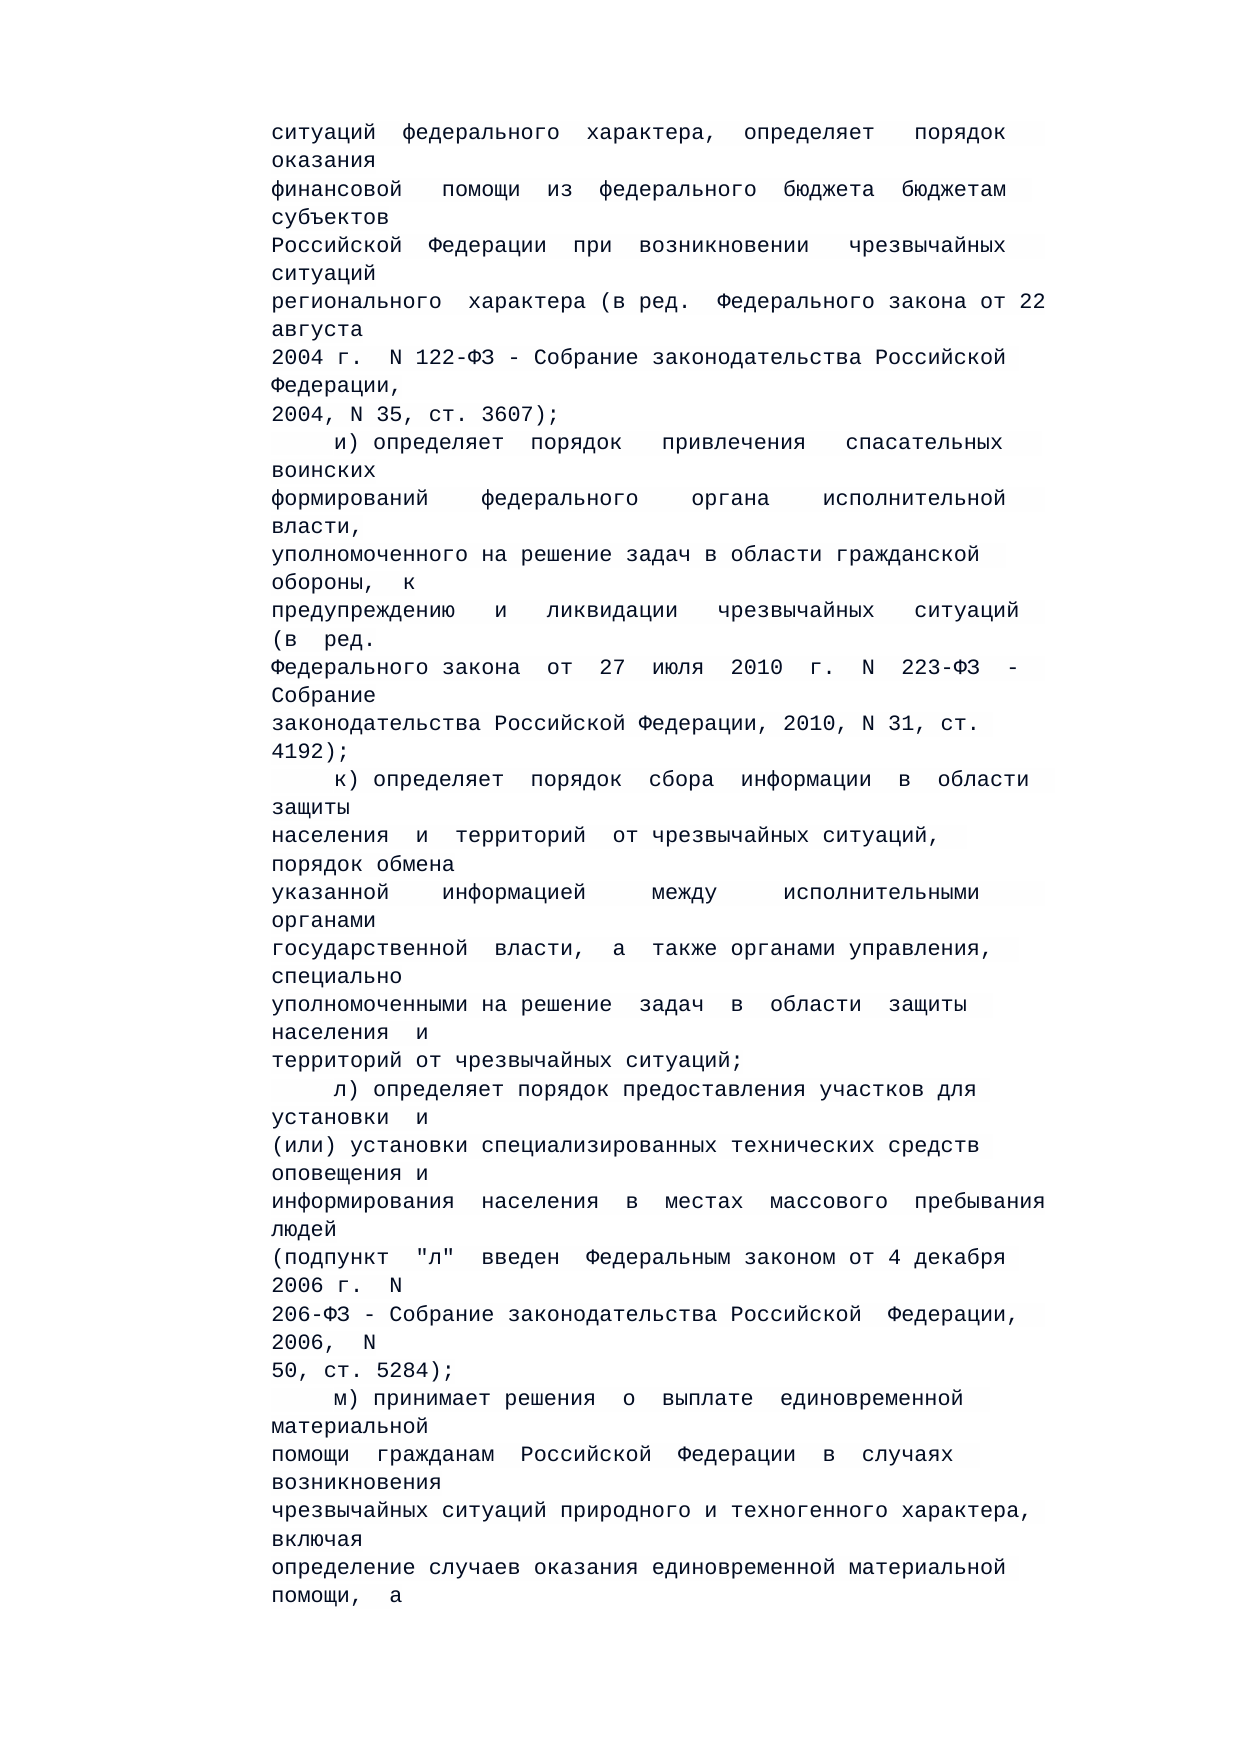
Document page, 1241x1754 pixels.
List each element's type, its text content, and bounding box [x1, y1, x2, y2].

text формирований федерального органа исполнительной власти, [271, 484, 1058, 540]
text Российской Федерации при возникновении чрезвычайных ситуаций [271, 231, 1058, 287]
text территорий от чрезвычайных ситуаций; [271, 1046, 1058, 1074]
text 206-ФЗ - Собрание законодательства Российской Федерации, 2006, N [271, 1299, 1058, 1356]
text чрезвычайных ситуаций природного и техногенного характера, включая [271, 1496, 1058, 1552]
text государственной власти, а также органами управления, специально [271, 934, 1058, 990]
text м) принимает решения о выплате единовременной материальной [271, 1384, 1058, 1440]
text 2004, N 35, ст. 3607); [271, 399, 1058, 427]
text законодательства Российской Федерации, 2010, N 31, ст. 4192); [271, 709, 1058, 765]
text информирования населения в местах массового пребывания людей [271, 1187, 1058, 1243]
text населения и территорий от чрезвычайных ситуаций, порядок обмена [271, 821, 1058, 877]
text определение случаев оказания единовременной материальной помощи, а [271, 1552, 1058, 1609]
text к) определяет порядок сбора информации в области защиты [271, 765, 1058, 821]
text уполномоченными на решение задач в области защиты населения и [271, 990, 1058, 1046]
text 2004 г. N 122-ФЗ - Собрание законодательства Российской Федерации, [271, 343, 1058, 399]
text указанной информацией между исполнительными органами [271, 877, 1058, 934]
text помощи гражданам Российской Федерации в случаях возникновения [271, 1440, 1058, 1496]
text (или) установки специализированных технических средств оповещения и [271, 1131, 1058, 1187]
text регионального характера (в ред. Федерального закона от 22 августа [271, 287, 1058, 343]
text уполномоченного на решение задач в области гражданской обороны, к [271, 540, 1058, 596]
text Федерального закона от 27 июля 2010 г. N 223-ФЗ - Собрание [271, 652, 1058, 709]
text ситуаций федерального характера, определяет порядок оказания [271, 118, 1058, 174]
text финансовой помощи из федерального бюджета бюджетам субъектов [271, 174, 1058, 231]
text 50, ст. 5284); [271, 1356, 1058, 1384]
text (подпункт "л" введен Федеральным законом от 4 декабря 2006 г. N [271, 1243, 1058, 1299]
text л) определяет порядок предоставления участков для установки и [271, 1074, 1058, 1131]
text предупреждению и ликвидации чрезвычайных ситуаций (в ред. [271, 596, 1058, 652]
text и) определяет порядок привлечения спасательных воинских [271, 427, 1058, 484]
